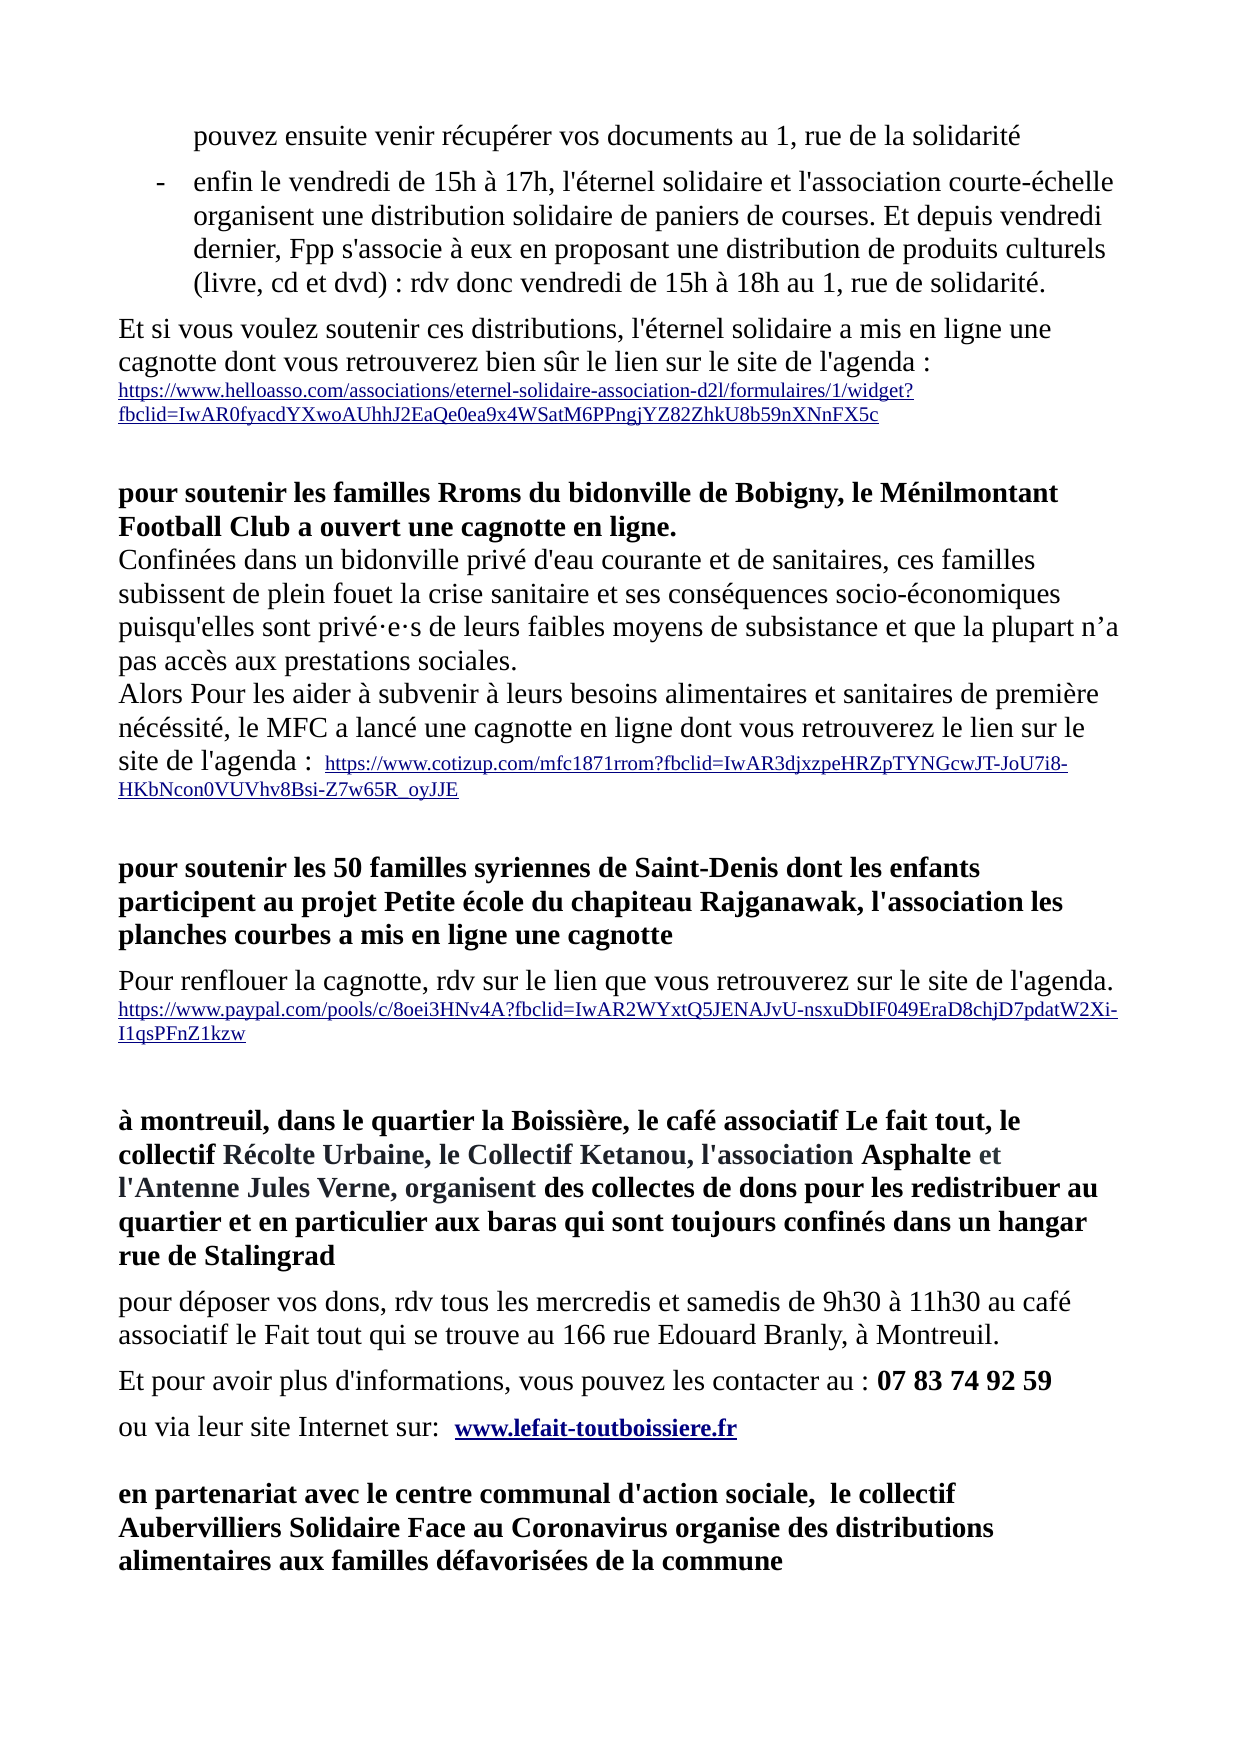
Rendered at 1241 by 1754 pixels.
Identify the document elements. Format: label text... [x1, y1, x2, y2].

text pour soutenir les 50 familles syriennes de Saint-Denis dont les enfants participent au projet Petite école du chapiteau Rajganawak, l'association les planches courbes a mis en ligne une cagnotte [118, 850, 1122, 951]
text Et si vous voulez soutenir ces distributions, l'éternel solidaire a mis en ligne une cagnotte dont vous retrouverez bien sûr le lien sur le site de l'agenda : https://www.helloasso.com/associations/eternel-solidaire-association-d2l/formulaires/1/widget?fbclid=IwAR0fyacdYXwoAUhhJ2EaQe0ea9x4WSatM6PPngjYZ82ZhkU8b59nXNnFX5c [118, 311, 1122, 426]
text pour déposer vos dons, rdv tous les mercredis et samedis de 9h30 à 11h30 au café associatif le Fait tout qui se trouve au 166 rue Edouard Branly, à Montreuil. [118, 1284, 1122, 1351]
text ou via leur site Internet sur: www.lefait-toutboissiere.fr [118, 1409, 1122, 1443]
text Pour renflouer la cagnotte, rdv sur le lien que vous retrouverez sur le site de l'agenda. https://www.paypal.com/pools/c/8oei3HNv4A?fbclid=IwAR2WYxtQ5JENAJvU-nsxuDbIF049EraD8chjD7pdatW2Xi-I1qsPFnZ1kzw [118, 963, 1122, 1045]
text en partenariat avec le centre communal d'action sociale, le collectif Aubervilliers Solidaire Face au Coronavirus organise des distributions alimentaires aux familles défavorisées de la commune [118, 1476, 1122, 1577]
text pour soutenir les familles Rroms du bidonville de Bobigny, le Ménilmontant Football Club a ouvert une cagnotte en ligne. Confinées dans un bidonville privé d'eau courante et de sanitaires, ces familles subissent de plein fouet la crise sanitaire et ses conséquences socio-économiques puisqu'elles sont privé·e·s de leurs faibles moyens de subsistance et que la plupart n’a pas accès aux prestations sociales. Alors Pour les aider à subvenir à leurs besoins alimentaires et sanitaires de première nécéssité, le MFC a lancé une cagnotte en ligne dont vous retrouverez le lien sur le site de l'agenda : https://www.cotizup.com/mfc1871rrom?fbclid=IwAR3djxzpeHRZpTYNGcwJT-JoU7i8-HKbNcon0VUVhv8Bsi-Z7w65R_oyJJE [118, 475, 1122, 801]
list enfin le vendredi de 15h à 17h, l'éternel solidaire et l'association courte-échelle organisent une distribution solidaire de paniers de courses. Et depuis vendredi dernier, Fpp s'associe à eux en proposant une distribution de produits culturels (livre, cd et dvd) : rdv donc vendredi de 15h à 18h au 1, rue de solidarité. [156, 164, 1122, 298]
text à montreuil, dans le quartier la Boissière, le café associatif Le fait tout, le collectif Récolte Urbaine, le Collectif Ketanou, l'association Asphalte et l'Antenne Jules Verne, organisent des collectes de dons pour les redistribuer au quartier et en particulier aux baras qui sont toujours confinés dans un hangar rue de Stalingrad [118, 1103, 1122, 1271]
list pouvez ensuite venir récupérer vos documents au 1, rue de la solidarité [156, 118, 1122, 152]
text Et pour avoir plus d'informations, vous pouvez les contacter au : 07 83 74 92 59 [118, 1363, 1122, 1397]
